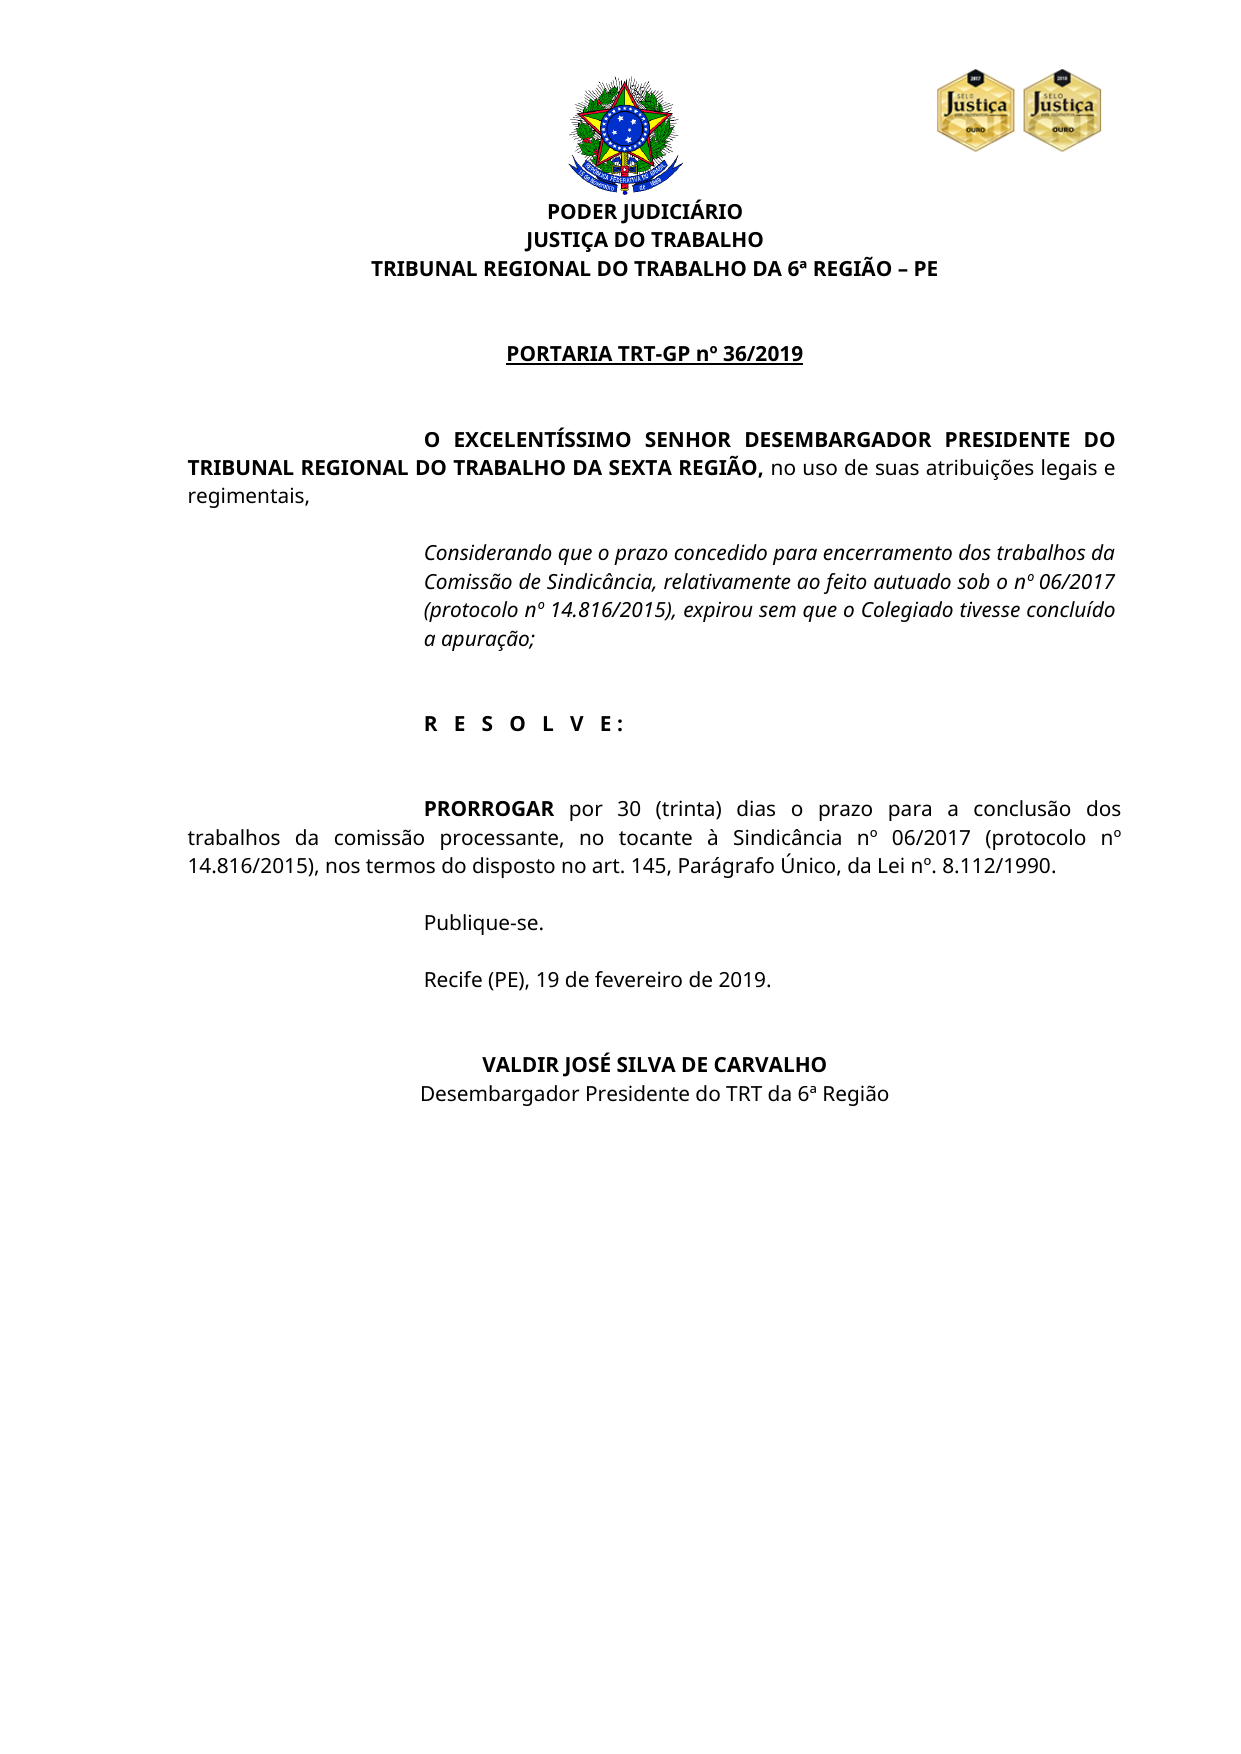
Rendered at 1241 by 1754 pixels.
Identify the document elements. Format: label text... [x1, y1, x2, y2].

text PRORROGAR por 30 (trinta) dias o prazo para a conclusão dos trabalhos da comissão processante, no tocante à Sindicância nº 06/2017 (protocolo nº 14.816/2015), nos termos do disposto no art. 145, Parágrafo Único, da Lei nº. 8.112/1990. [187, 794, 1122, 880]
text R E S O L V E : [187, 709, 1122, 737]
picture [562, 73, 686, 197]
text PORTARIA TRT-GP nº 36/2019 [187, 339, 1122, 368]
text Considerando que o prazo concedido para encerramento dos trabalhos da Comissão de Sindicância, relativamente ao feito autuado sob o nº 06/2017 (protocolo nº 14.816/2015), expirou sem que o Colegiado tivesse concluído a apuração; [423, 538, 1116, 652]
picture [937, 67, 1115, 158]
text Publique-se. [187, 908, 1122, 937]
text Recife (PE), 19 de fevereiro de 2019. [187, 965, 1122, 993]
text O EXCELENTÍSSIMO SENHOR DESEMBARGADOR PRESIDENTE DO TRIBUNAL REGIONAL DO TRABALHO DA SEXTA REGIÃO, no uso de suas atribuições legais e regimentais, [187, 425, 1116, 510]
text Desembargador Presidente do TRT da 6ª Região [187, 1079, 1122, 1107]
text VALDIR JOSÉ SILVA DE CARVALHO [187, 1050, 1122, 1079]
